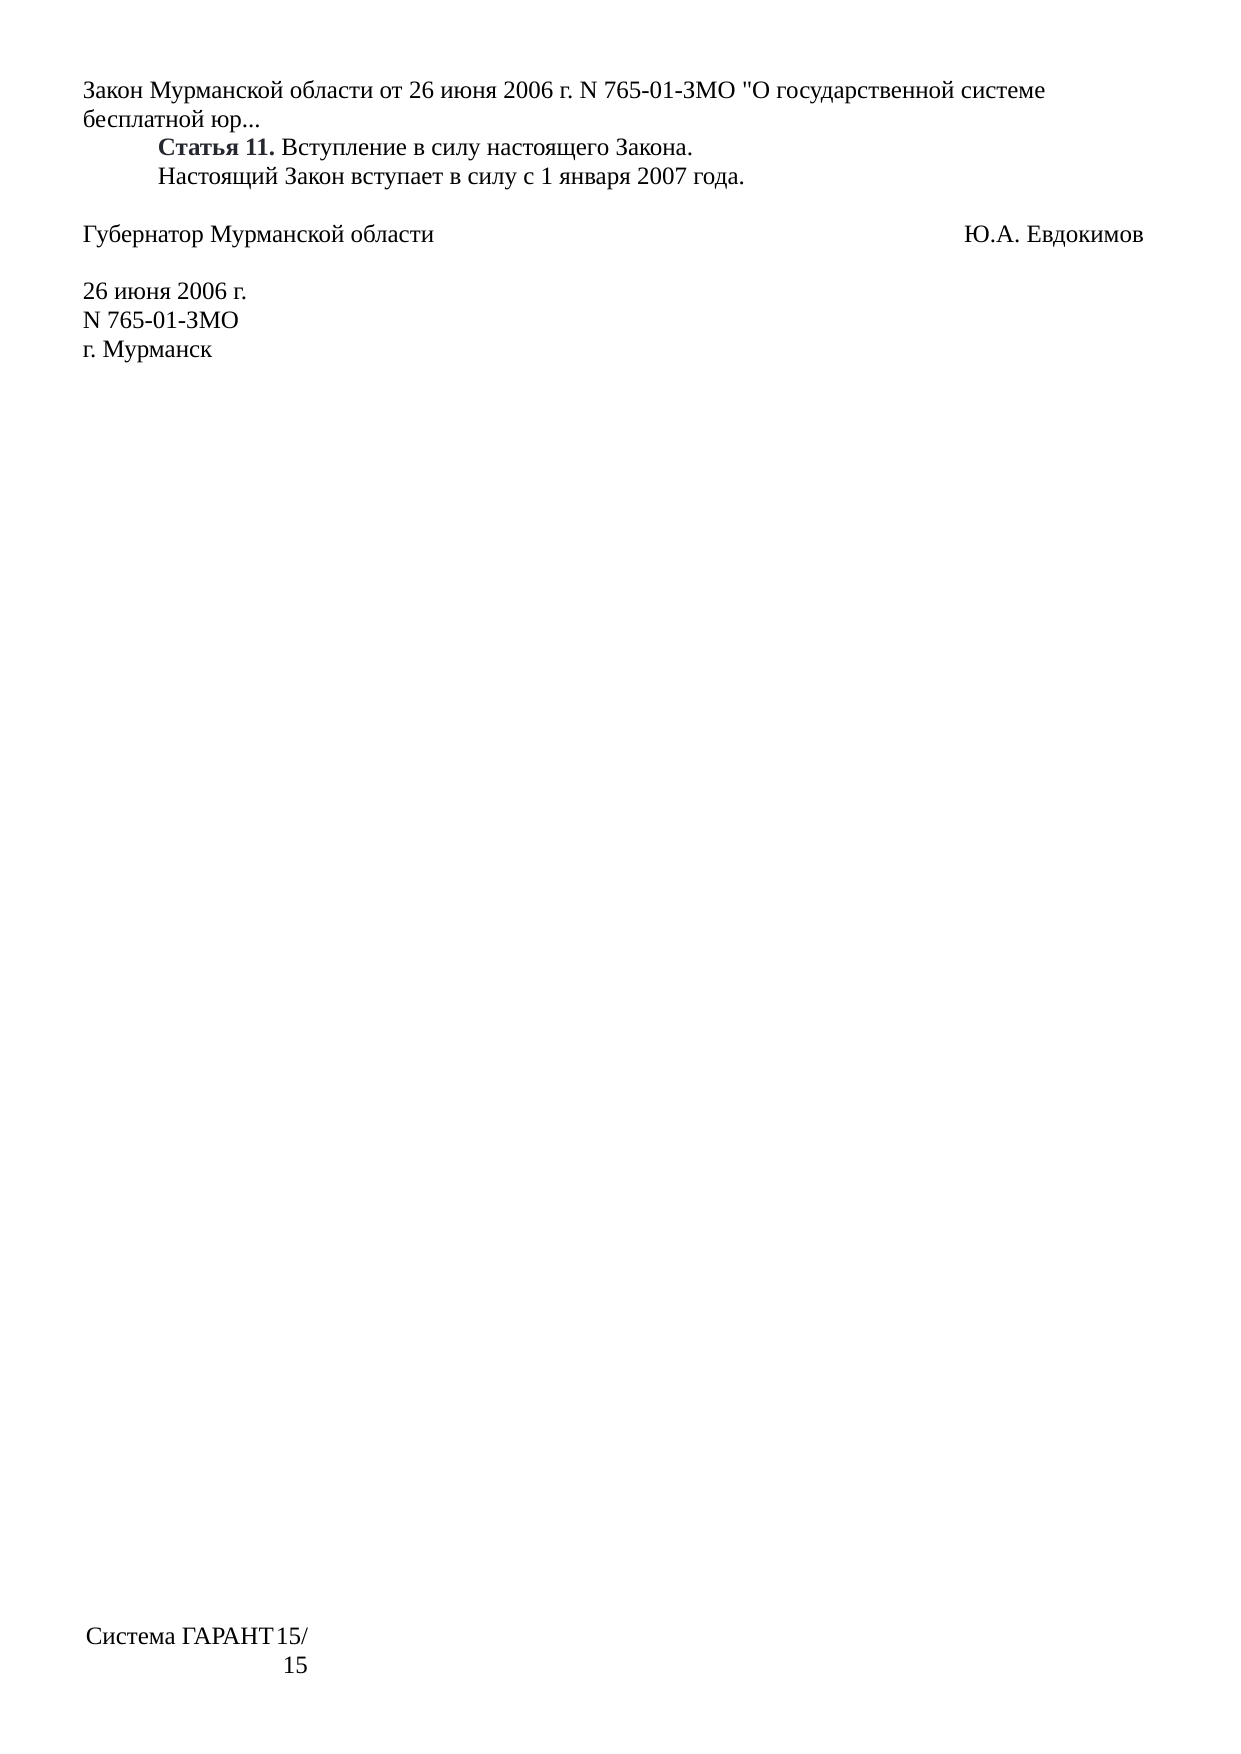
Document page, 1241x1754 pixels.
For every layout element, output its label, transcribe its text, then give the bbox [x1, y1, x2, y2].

text N 765-01-ЗМО [83, 305, 1157, 334]
text Статья 11. Вступление в силу настоящего Закона. [158, 132, 1157, 161]
text 26 июня 2006 г. [83, 276, 1157, 305]
text Настоящий Закон вступает в силу с 1 января 2007 года. [83, 161, 1157, 190]
text г. Мурманск [83, 334, 1157, 362]
table_header Ю.А. Евдокимов [790, 219, 1145, 247]
table_header Губернатор Мурманской области [82, 219, 790, 247]
